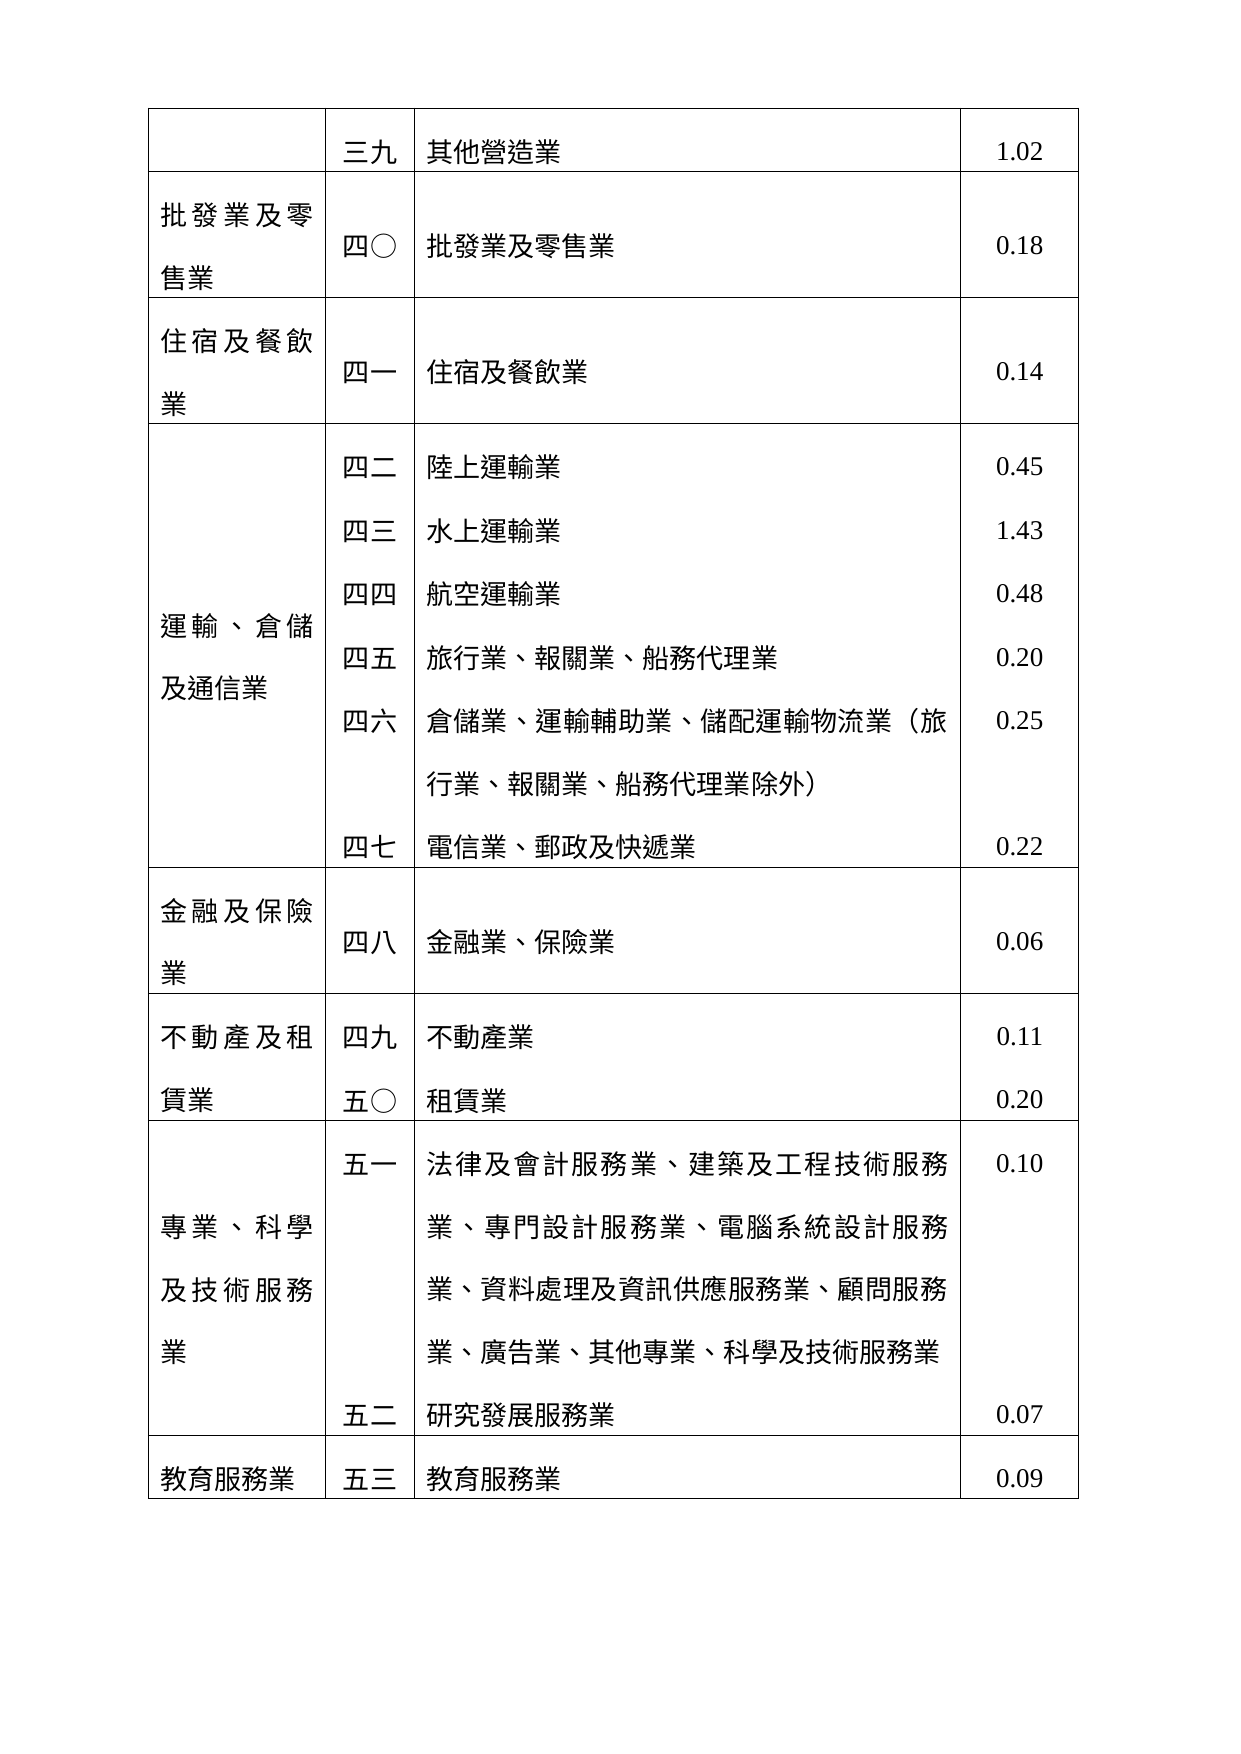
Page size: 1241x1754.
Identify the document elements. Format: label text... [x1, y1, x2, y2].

table_cell 金融及保險業 [149, 868, 325, 993]
table_cell [149, 109, 325, 171]
table_cell 其他營造業 [415, 109, 960, 171]
table_cell 四二 [326, 424, 414, 487]
table_cell 四三 [326, 487, 414, 550]
table_cell 法律及會計服務業、建築及工程技術服務業、專門設計服務業、電腦系統設計服務業、資料處理及資訊供應服務業、顧問服務業、廣告業、其他專業、科學及技術服務業 [415, 1121, 960, 1371]
table_cell 專業、科學及技術服務業 [149, 1121, 325, 1434]
table_cell 金融業、保險業 [415, 868, 960, 993]
table_cell 四○ [326, 172, 414, 297]
table_cell 0.09 [961, 1436, 1078, 1498]
table_cell 水上運輸業 [415, 487, 960, 550]
table_cell 住宿及餐飲業 [415, 298, 960, 423]
table_cell 0.20 [961, 614, 1078, 677]
table_cell 五一 [326, 1121, 414, 1371]
table_cell 四八 [326, 868, 414, 993]
table_cell 三九 [326, 109, 414, 171]
table_cell 0.11 [961, 994, 1078, 1056]
table_cell 租賃業 [415, 1056, 960, 1120]
table_cell 四九 [326, 994, 414, 1056]
table_cell 倉儲業、運輸輔助業、儲配運輸物流業（旅行業、報關業、船務代理業除外） [415, 677, 960, 803]
table_cell 四六 [326, 677, 414, 803]
table_cell 住宿及餐飲業 [149, 298, 325, 423]
table_cell 0.07 [961, 1371, 1078, 1434]
table_cell 五○ [326, 1056, 414, 1120]
table_cell 五二 [326, 1371, 414, 1434]
table_cell 不動產及租賃業 [149, 994, 325, 1120]
table_cell 教育服務業 [415, 1436, 960, 1498]
table_cell 四五 [326, 614, 414, 677]
table_cell 批發業及零售業 [415, 172, 960, 297]
table_cell 四七 [326, 803, 414, 867]
table_cell 旅行業、報關業、船務代理業 [415, 614, 960, 677]
table_cell 批發業及零售業 [149, 172, 325, 297]
table_cell 0.18 [961, 172, 1078, 297]
table_cell 0.06 [961, 868, 1078, 993]
table_cell 四一 [326, 298, 414, 423]
table_cell 運輸、倉儲及通信業 [149, 424, 325, 867]
table_cell 0.48 [961, 550, 1078, 614]
table_cell 不動產業 [415, 994, 960, 1056]
table_cell 0.22 [961, 803, 1078, 867]
table_cell 0.20 [961, 1056, 1078, 1120]
table_cell 0.10 [961, 1121, 1078, 1371]
table_cell 0.25 [961, 677, 1078, 803]
table_cell 五三 [326, 1436, 414, 1498]
table_cell 電信業、郵政及快遞業 [415, 803, 960, 867]
table_cell 研究發展服務業 [415, 1371, 960, 1434]
table_cell 陸上運輸業 [415, 424, 960, 487]
table_cell 0.45 [961, 424, 1078, 487]
table_cell 1.02 [961, 109, 1078, 171]
table_cell 四四 [326, 550, 414, 614]
table_cell 航空運輸業 [415, 550, 960, 614]
table_cell 1.43 [961, 487, 1078, 550]
table_cell 0.14 [961, 298, 1078, 423]
table_cell 教育服務業 [149, 1436, 325, 1498]
